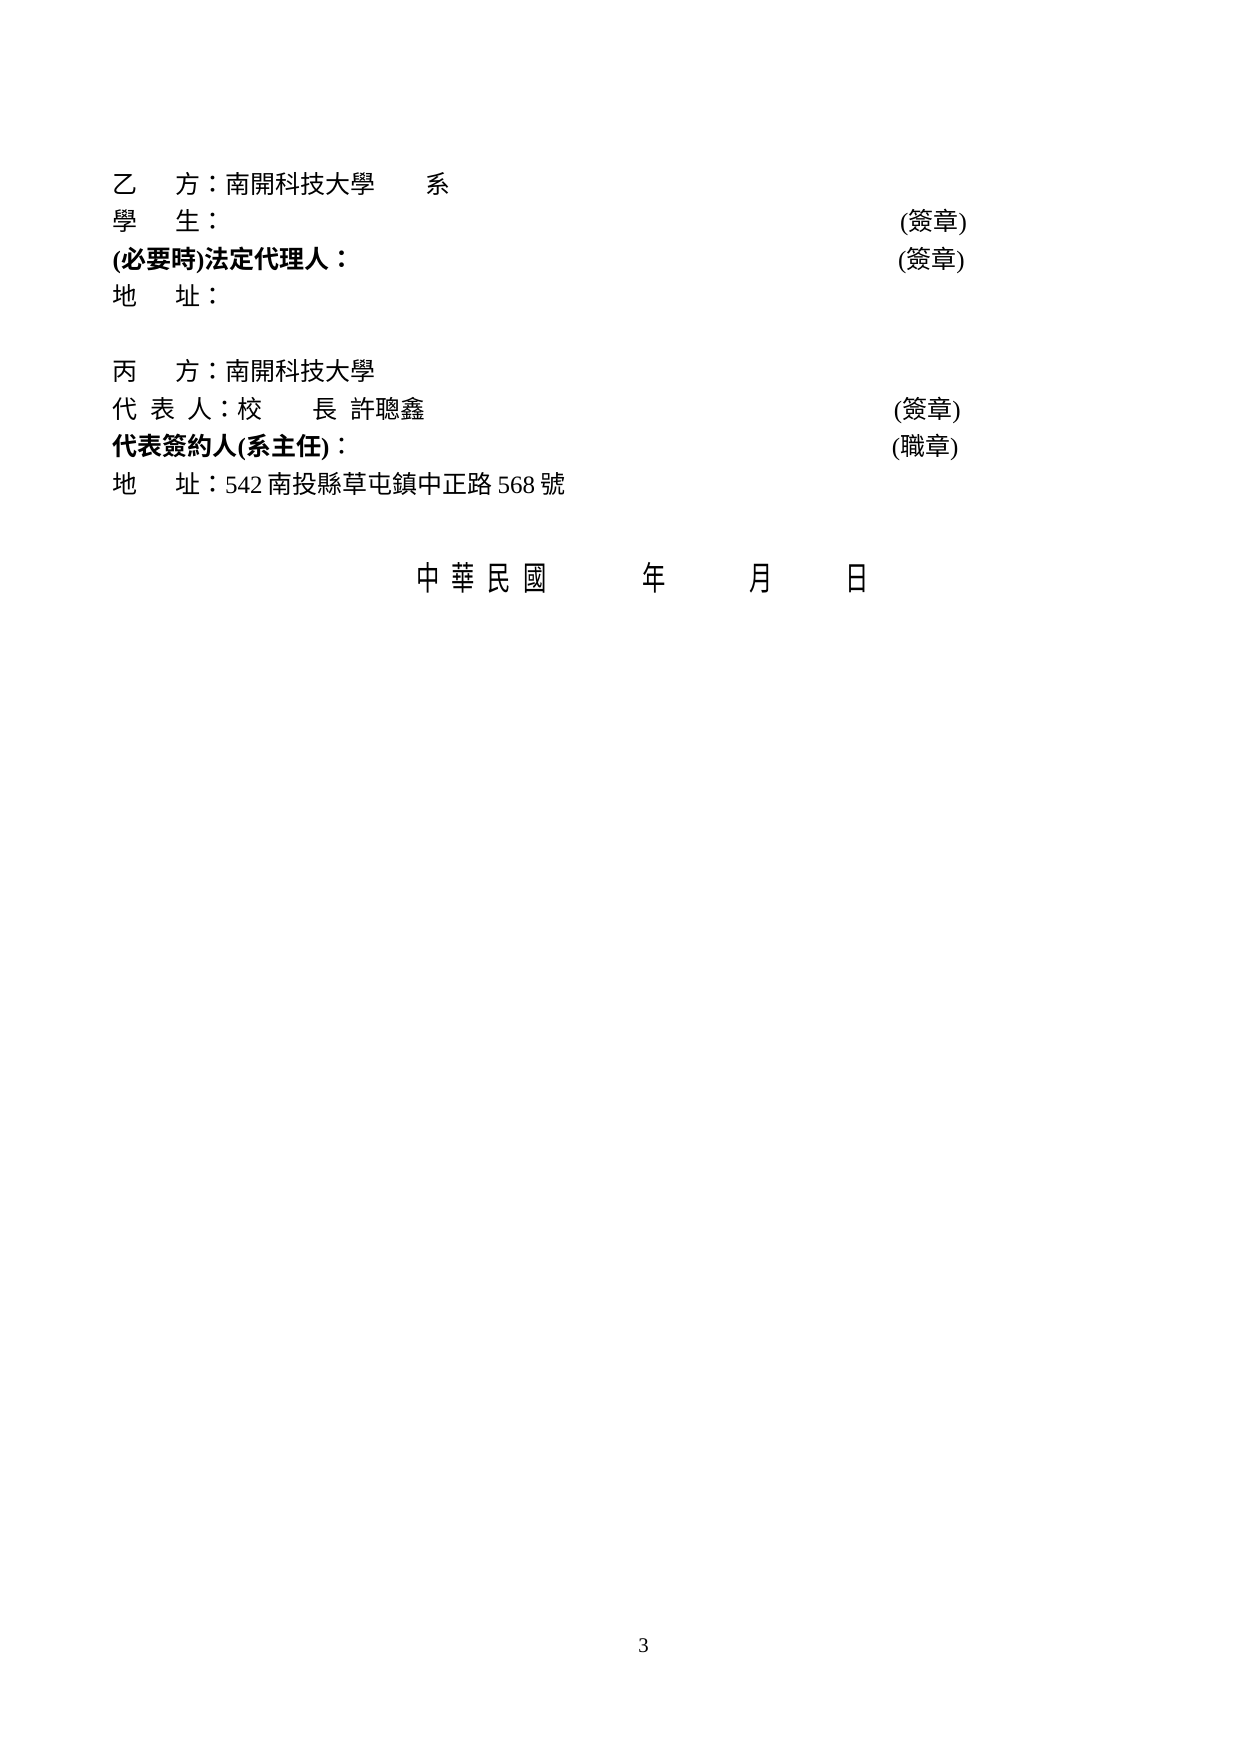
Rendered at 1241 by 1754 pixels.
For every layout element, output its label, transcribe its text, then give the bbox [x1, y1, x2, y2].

text 學 生： (簽章) [112, 201, 1174, 238]
text 地 址：542南投縣草屯鎮中正路568號 [112, 463, 1174, 501]
text 地 址： [112, 276, 1174, 313]
text 乙 方：南開科技大學 系 [112, 163, 1174, 201]
text 中 華 民 國 年 月 日 [112, 538, 1174, 613]
text 代 表 人：校 長 許聰鑫 (簽章) [112, 388, 1174, 426]
text (必要時)法定代理人： (簽章) [112, 238, 1174, 276]
text 丙 方：南開科技大學 [112, 351, 1174, 388]
text 代表簽約人(系主任)： (職章) [112, 426, 1174, 463]
